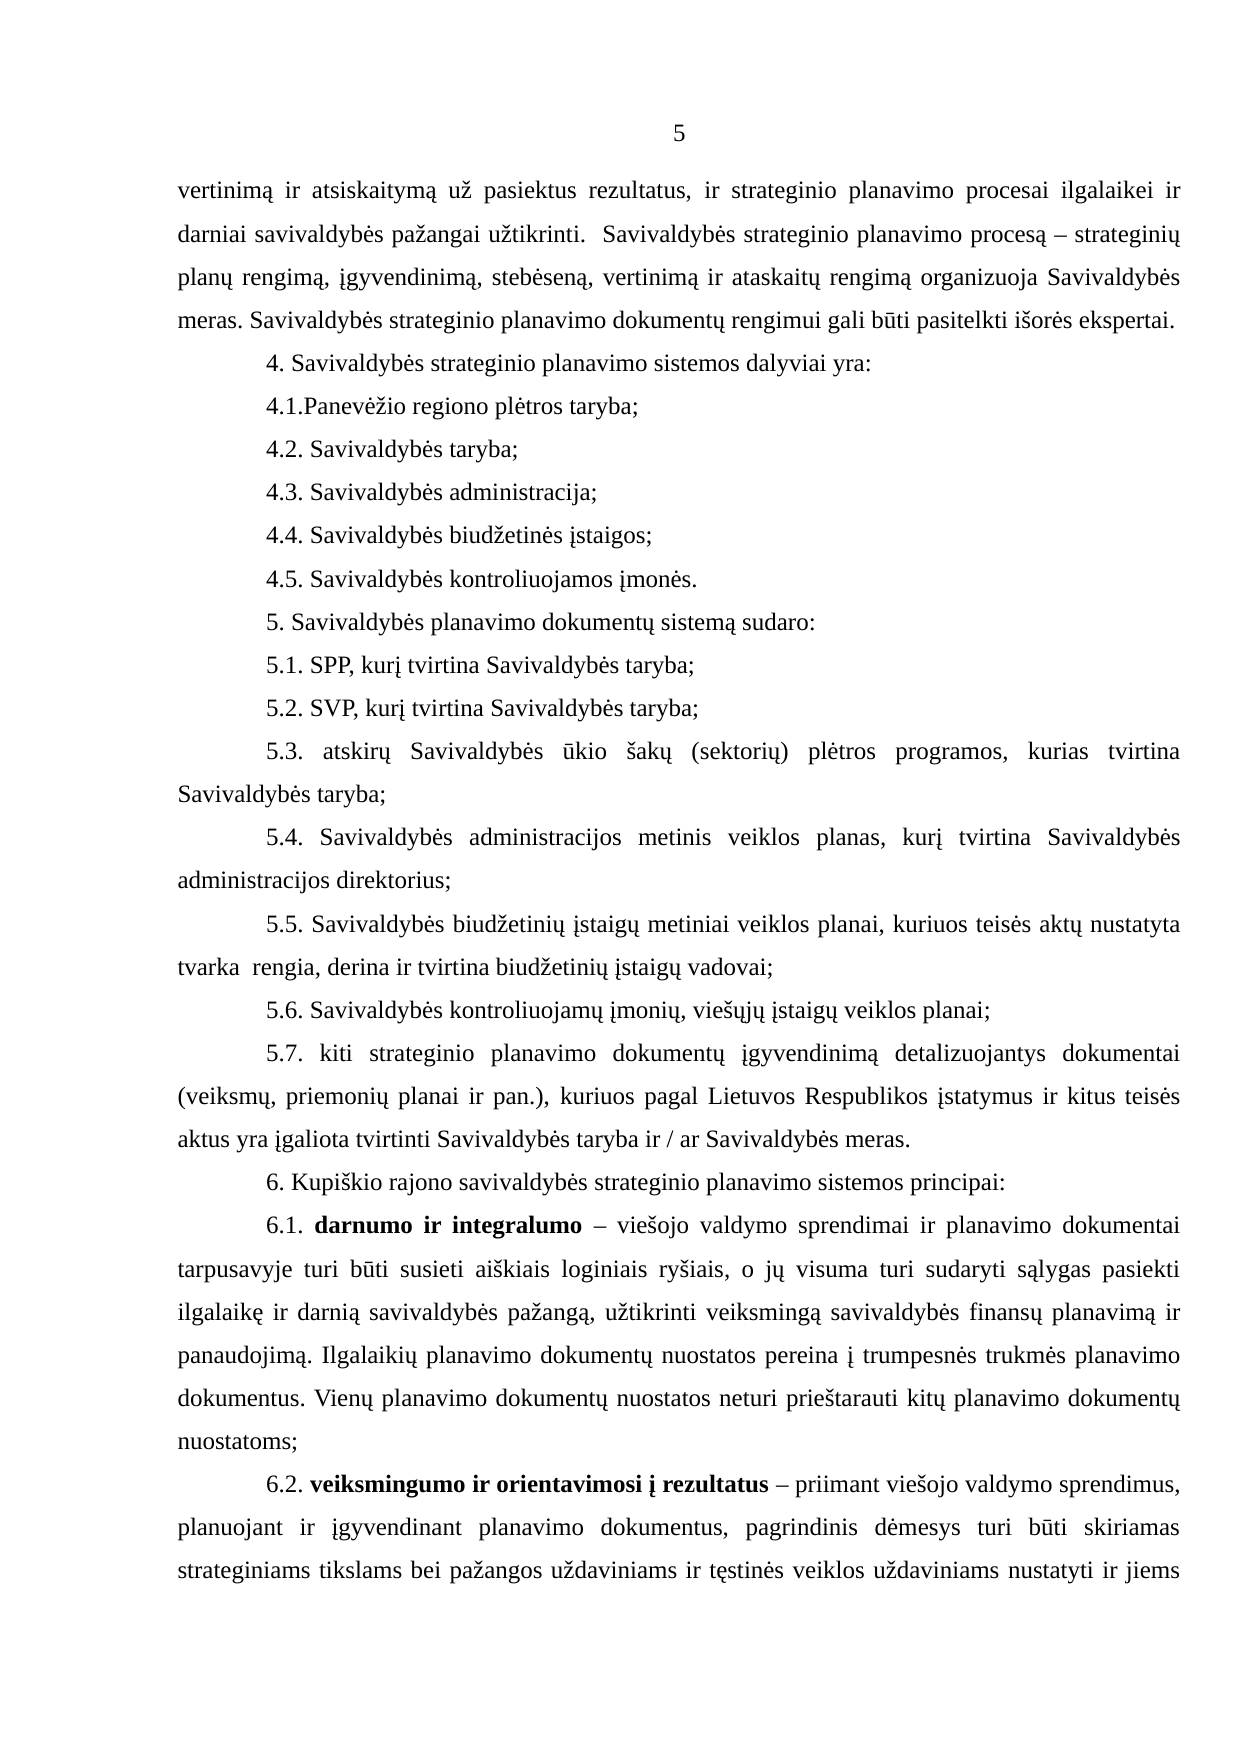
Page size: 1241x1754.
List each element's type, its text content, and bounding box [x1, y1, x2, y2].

text 6.1. darnumo ir integralumo – viešojo valdymo sprendimai ir planavimo dokumentai tarpusavyje turi būti susieti aiškiais loginiais ryšiais, o jų visuma turi sudaryti sąlygas pasiekti ilgalaikę ir darnią savivaldybės pažangą, užtikrinti veiksmingą savivaldybės finansų planavimą ir panaudojimą. Ilgalaikių planavimo dokumentų nuostatos pereina į trumpesnės trukmės planavimo dokumentus. Vienų planavimo dokumentų nuostatos neturi prieštarauti kitų planavimo dokumentų nuostatoms; [177, 1211, 1181, 1455]
text 5.2. SVP, kurį tvirtina Savivaldybės taryba; [177, 693, 1181, 722]
text 4.5. Savivaldybės kontroliuojamos įmonės. [177, 564, 1181, 592]
text vertinimą ir atsiskaitymą už pasiektus rezultatus, ir strateginio planavimo procesai ilgalaikei ir darniai savivaldybės pažangai užtikrinti. Savivaldybės strateginio planavimo procesą – strateginių planų rengimą, įgyvendinimą, stebėseną, vertinimą ir ataskaitų rengimą organizuoja Savivaldybės meras. Savivaldybės strateginio planavimo dokumentų rengimui gali būti pasitelkti išorės ekspertai. [177, 176, 1181, 334]
text 5.4. Savivaldybės administracijos metinis veiklos planas, kurį tvirtina Savivaldybės administracijos direktorius; [177, 822, 1181, 894]
text 5.1. SPP, kurį tvirtina Savivaldybės taryba; [177, 650, 1181, 679]
text 4.2. Savivaldybės taryba; [177, 434, 1181, 463]
text 4.1.Panevėžio regiono plėtros taryba; [177, 391, 1181, 420]
text 5.7. kiti strateginio planavimo dokumentų įgyvendinimą detalizuojantys dokumentai (veiksmų, priemonių planai ir pan.), kuriuos pagal Lietuvos Respublikos įstatymus ir kitus teisės aktus yra įgaliota tvirtinti Savivaldybės taryba ir / ar Savivaldybės meras. [177, 1038, 1181, 1153]
text 6. Kupiškio rajono savivaldybės strateginio planavimo sistemos principai: [177, 1167, 1181, 1196]
text 4.4. Savivaldybės biudžetinės įstaigos; [177, 521, 1181, 549]
text 5.5. Savivaldybės biudžetinių įstaigų metiniai veiklos planai, kuriuos teisės aktų nustatyta tvarka rengia, derina ir tvirtina biudžetinių įstaigų vadovai; [177, 909, 1181, 981]
text 5.6. Savivaldybės kontroliuojamų įmonių, viešųjų įstaigų veiklos planai; [177, 995, 1181, 1024]
text 5. Savivaldybės planavimo dokumentų sistemą sudaro: [177, 607, 1181, 636]
text 5.3. atskirų Savivaldybės ūkio šakų (sektorių) plėtros programos, kurias tvirtina Savivaldybės taryba; [177, 736, 1181, 808]
text 4.3. Savivaldybės administracija; [177, 477, 1181, 506]
text 6.2. veiksmingumo ir orientavimosi į rezultatus – priimant viešojo valdymo sprendimus, planuojant ir įgyvendinant planavimo dokumentus, pagrindinis dėmesys turi būti skiriamas strateginiams tikslams bei pažangos uždaviniams ir tęstinės veiklos uždaviniams nustatyti ir jiems [177, 1469, 1181, 1584]
text 4. Savivaldybės strateginio planavimo sistemos dalyviai yra: [177, 348, 1181, 377]
